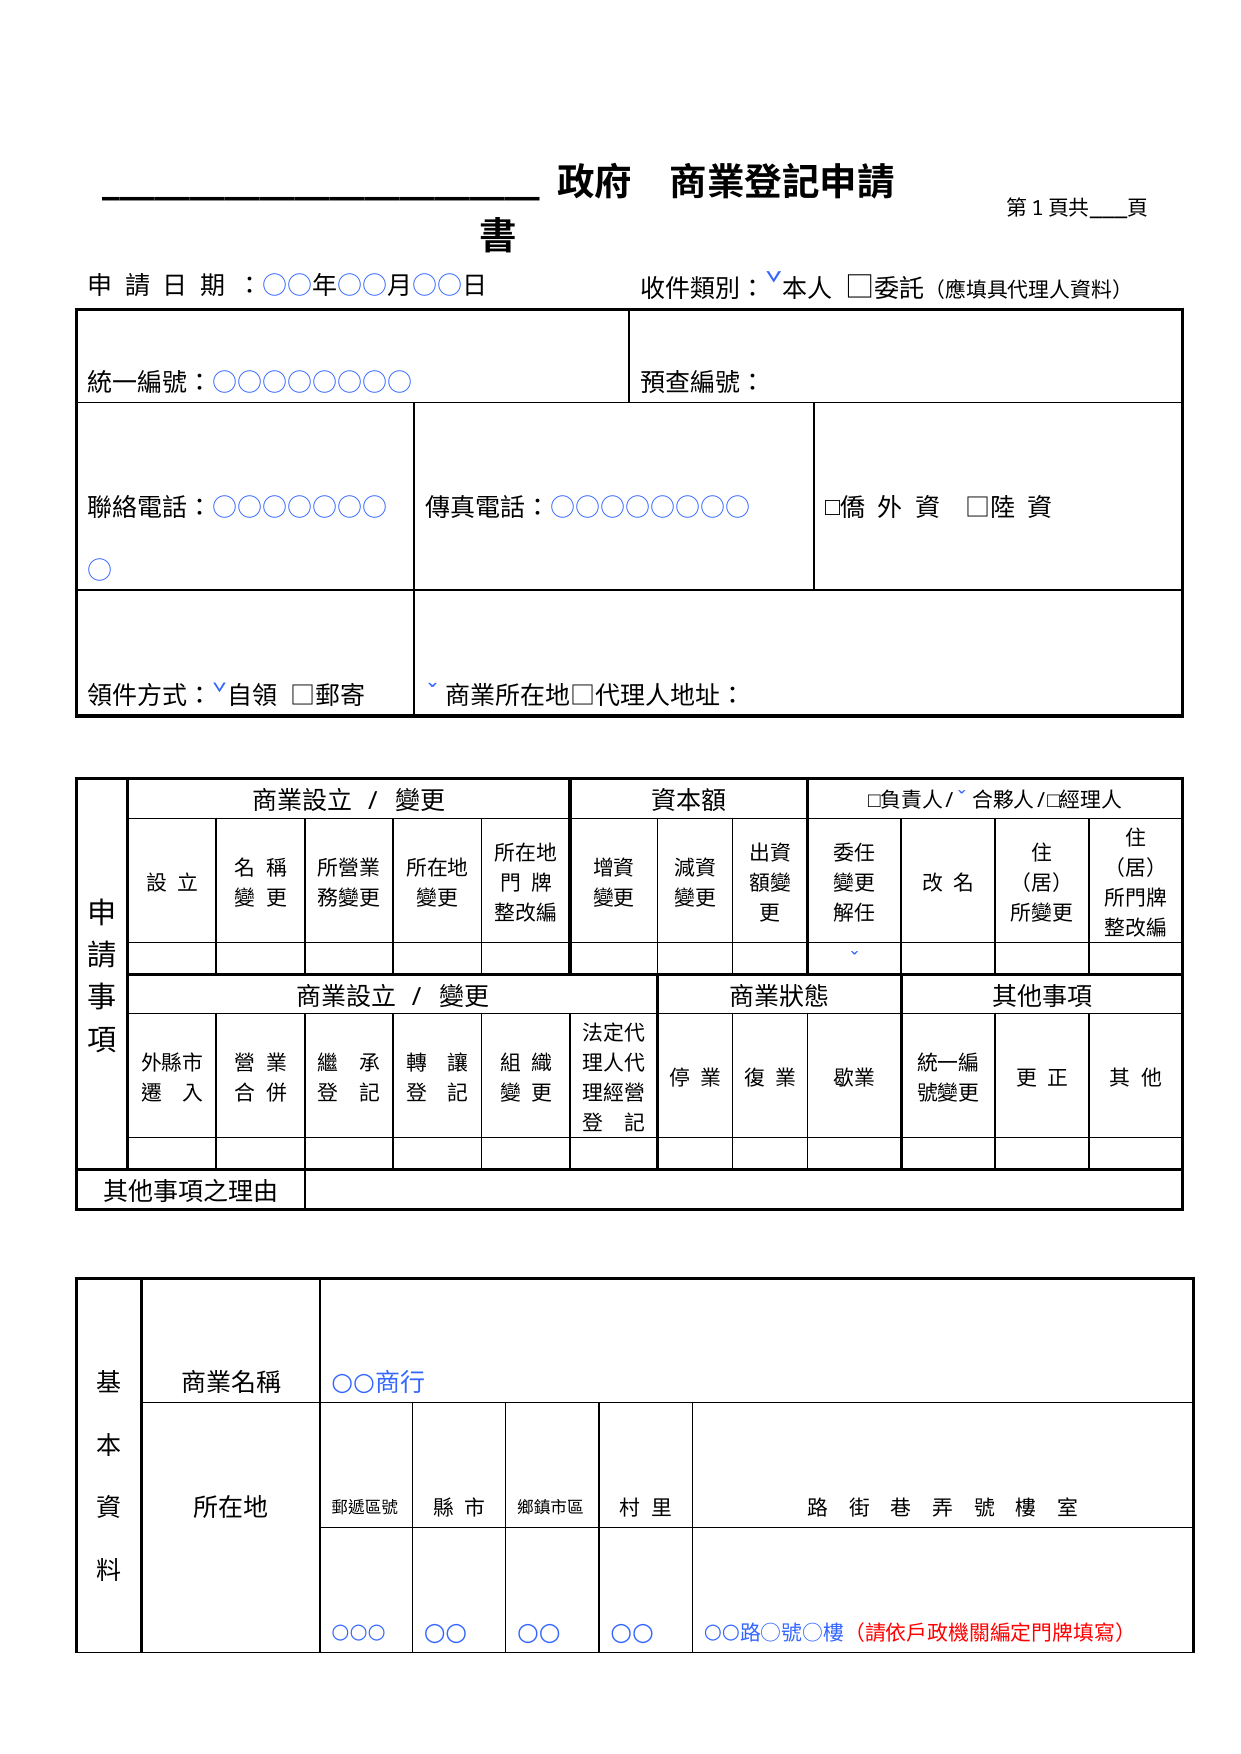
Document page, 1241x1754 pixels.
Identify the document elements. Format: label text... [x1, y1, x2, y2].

table_cell 更 正 [996, 1014, 1088, 1137]
table_cell 傳真電話：○○○○○○○○ [415, 403, 813, 589]
table_cell 名 稱 變 更 [217, 819, 304, 942]
table_cell 村 里 [600, 1403, 692, 1527]
table_cell 縣 市 [413, 1403, 505, 1527]
table_cell [306, 1171, 1181, 1208]
table_cell 聯絡電話：○○○○○○○○ [78, 403, 413, 589]
table_cell ○○○ [321, 1528, 412, 1652]
table_cell [733, 1138, 807, 1168]
table_cell 申 請 日 期 ：○○年○○月○○日 [76, 260, 629, 308]
table_cell 法定代理人代理經營登 記 [571, 1014, 656, 1137]
table_cell [394, 943, 481, 973]
table_cell [996, 1138, 1088, 1168]
table_cell 外縣市遷 入 [129, 1014, 215, 1137]
table_cell 收件類別：ˇ本人 □委託（應填具代理人資料） [629, 260, 1182, 308]
table_cell [808, 1138, 900, 1168]
table_cell [1090, 943, 1181, 973]
table_cell ˇ [809, 943, 900, 973]
table_cell [659, 1138, 732, 1168]
table_cell [482, 1138, 569, 1168]
table_cell ○○ [600, 1528, 692, 1652]
table_header □負責人/ˇ合夥人/□經理人 [809, 780, 1181, 818]
table_header 第1頁共___頁 [995, 152, 1182, 260]
table_header [920, 152, 995, 260]
table_cell □僑 外 資 □陸 資 [815, 403, 1181, 589]
table_cell 復 業 [733, 1014, 807, 1137]
table_cell [903, 1138, 994, 1168]
table_cell 住（居）所變更 [996, 819, 1088, 942]
table_cell [571, 1138, 656, 1168]
table_cell [306, 1138, 392, 1168]
table_cell [217, 943, 304, 973]
table_cell [217, 1138, 304, 1168]
table_header 基本資料 [78, 1280, 140, 1652]
table_cell 增資 變更 [572, 819, 657, 942]
table_header 資本額 [572, 780, 806, 818]
table_cell 組 織 變 更 [482, 1014, 569, 1137]
table_cell [572, 943, 657, 973]
table_cell [129, 943, 215, 973]
table_cell 出資額變 更 [733, 819, 806, 942]
table_cell 其他事項 [903, 976, 1181, 1013]
table_cell 所在地 [143, 1403, 319, 1652]
table_cell 商業狀態 [659, 976, 900, 1013]
table_cell 繼 承 登 記 [306, 1014, 392, 1137]
table_cell 營 業 合 併 [217, 1014, 304, 1137]
table_cell 路 街 巷 弄 號 樓 室 [693, 1403, 1192, 1527]
table_cell 轉 讓 登 記 [394, 1014, 481, 1137]
table_cell 領件方式：ˇ自領 □郵寄 [78, 591, 413, 714]
table_cell [902, 943, 994, 973]
table_cell 所營業務變更 [306, 819, 392, 942]
table_cell [1090, 1138, 1181, 1168]
table_cell 郵遞區號 [321, 1403, 412, 1527]
table_cell 其 他 [1090, 1014, 1181, 1137]
table_cell [482, 943, 568, 973]
table_cell 委任 變更 解任 [809, 819, 900, 942]
table_cell [996, 943, 1088, 973]
table_header _________________________ 政府 商業登記申請書 [76, 152, 920, 260]
table_cell [129, 1138, 215, 1168]
table_cell 停 業 [659, 1014, 732, 1137]
table_cell 統一編號變更 [903, 1014, 994, 1137]
table_cell [733, 943, 806, 973]
table_cell ˇ商業所在地□代理人地址： [415, 591, 1181, 714]
table_cell 商業設立 / 變更 [129, 976, 656, 1013]
table_cell [394, 1138, 481, 1168]
table_cell [306, 943, 392, 973]
table_cell 住（居）所門牌 整改編 [1090, 819, 1181, 942]
table_cell 改 名 [902, 819, 994, 942]
table_cell [658, 943, 732, 973]
table_cell 統一編號：○○○○○○○○ [78, 311, 628, 402]
table_header 商業設立 / 變更 [129, 780, 568, 818]
table_cell 鄉鎮市區 [506, 1403, 598, 1527]
table_cell 所在地變更 [394, 819, 481, 942]
table_header ○○商行 [321, 1280, 1192, 1402]
table_cell 歇業 [808, 1014, 900, 1137]
table_cell ○○ [506, 1528, 598, 1652]
table_header 商業名稱 [143, 1280, 319, 1402]
table_cell ○○ [413, 1528, 505, 1652]
table_cell 減資 變更 [658, 819, 732, 942]
table_cell ○○路○號○樓（請依戶政機關編定門牌填寫） [693, 1528, 1192, 1652]
table_cell 預查編號： [630, 311, 1181, 402]
table_cell 設 立 [129, 819, 215, 942]
table_cell 所在地門 牌 整改編 [482, 819, 568, 942]
table_header 申請 事項 [78, 780, 126, 1168]
table_cell 其他事項之理由 [78, 1171, 304, 1208]
